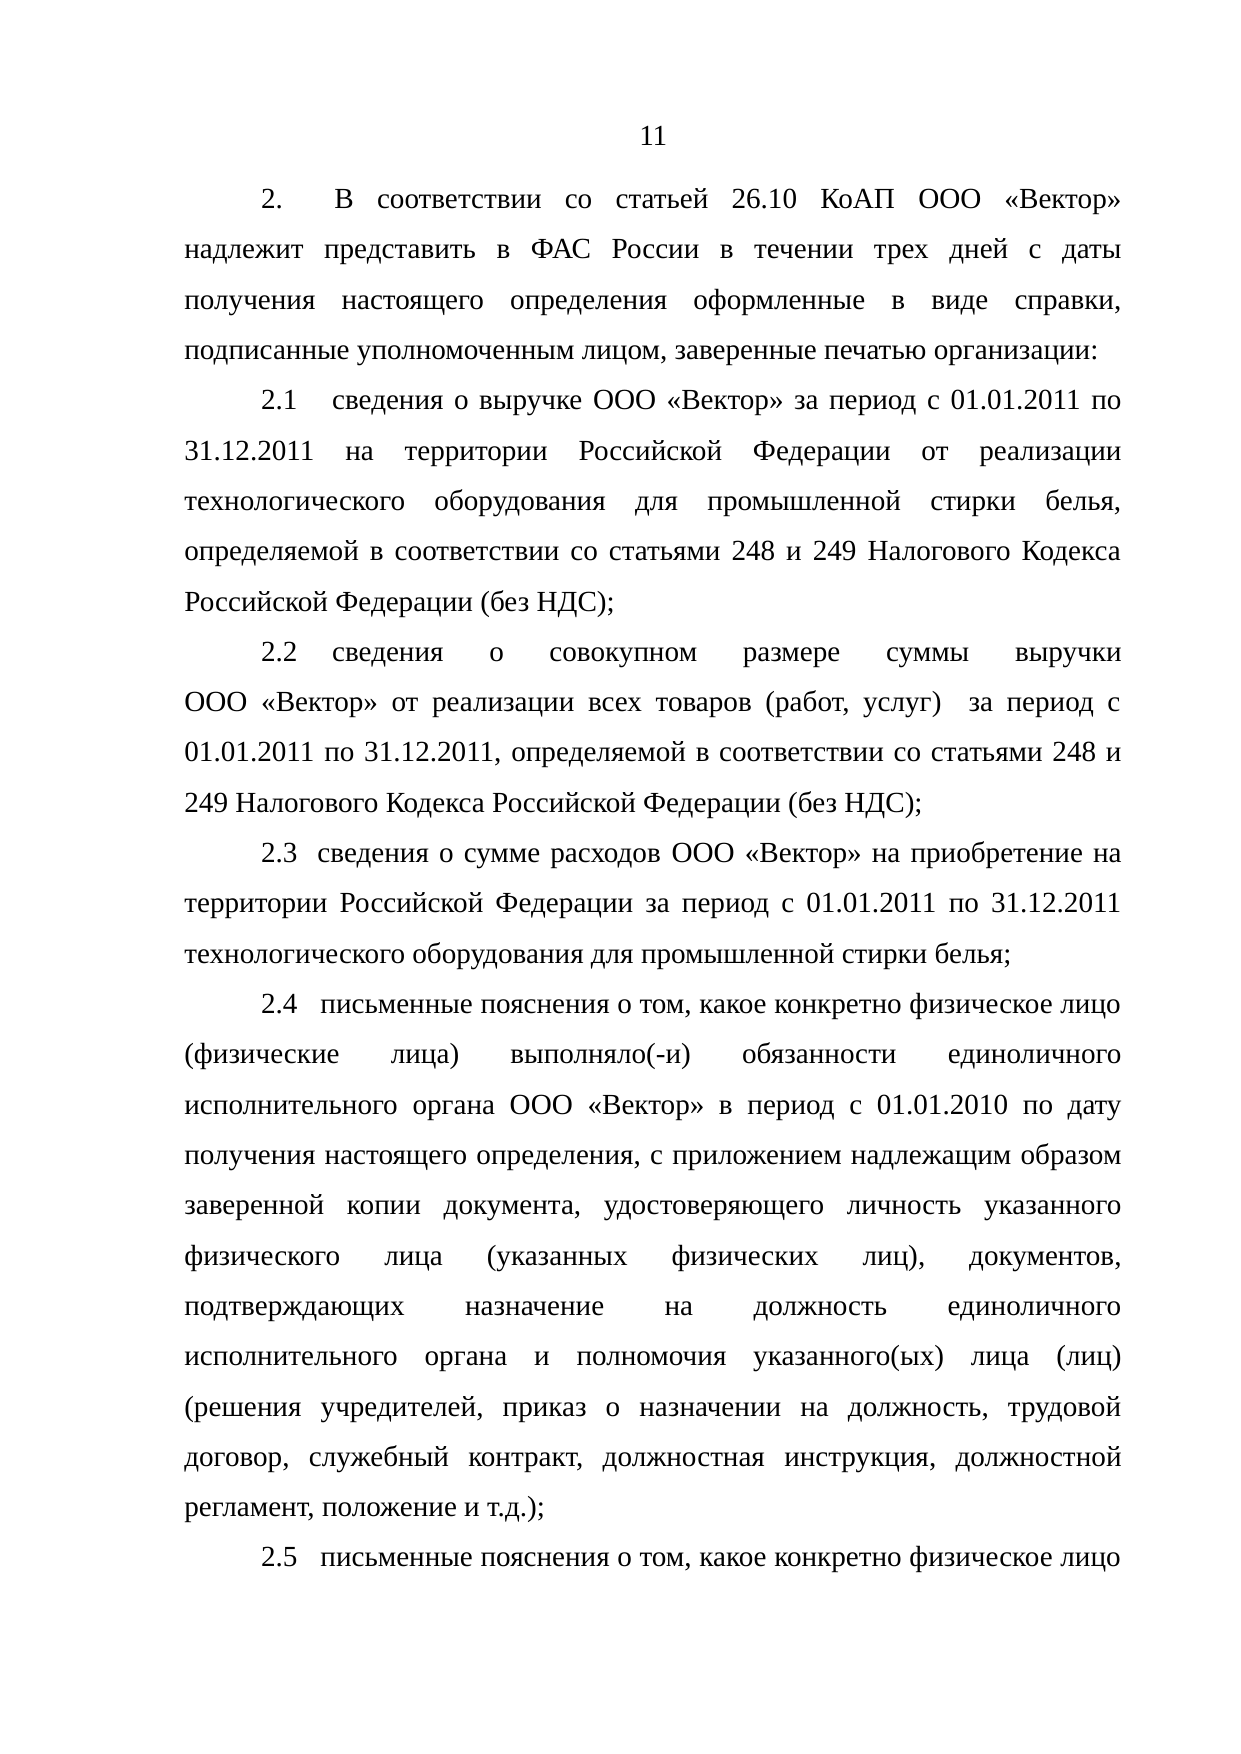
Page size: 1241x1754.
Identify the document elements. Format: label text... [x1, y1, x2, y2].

list В соответствии со статьей 26.10 КоАП ООО «Вектор» надлежит представить в ФАС России в течении трех дней с даты получения настоящего определения оформленные в виде справки, подписанные уполномоченным лицом, заверенные печатью организации: [184, 181, 1122, 366]
text 2.2 сведения о совокупном размере суммы выручки ООО «Вектор» от реализации всех товаров (работ, услуг) за период с 01.01.2011 по 31.12.2011, определяемой в соответствии со статьями 248 и 249 Налогового Кодекса Российской Федерации (без НДС); [184, 634, 1122, 818]
text 2.4 письменные пояснения о том, какое конкретно физическое лицо (физические лица) выполняло(-и) обязанности единоличного исполнительного органа ООО «Вектор» в период с 01.01.2010 по дату получения настоящего определения, с приложением надлежащим образом заверенной копии документа, удостоверяющего личность указанного физического лица (указанных физических лиц), документов, подтверждающих назначение на должность единоличного исполнительного органа и полномочия указанного(ых) лица (лиц) (решения учредителей, приказ о назначении на должность, трудовой договор, служебный контракт, должностная инструкция, должностной регламент, положение и т.д.); [184, 986, 1122, 1523]
text 2.3 сведения о сумме расходов ООО «Вектор» на приобретение на территории Российской Федерации за период с 01.01.2011 по 31.12.2011 технологического оборудования для промышленной стирки белья; [184, 835, 1122, 969]
text 2.5 письменные пояснения о том, какое конкретно физическое лицо [184, 1539, 1122, 1573]
text 2.1 сведения о выручке ООО «Вектор» за период с 01.01.2011 по 31.12.2011 на территории Российской Федерации от реализации технологического оборудования для промышленной стирки белья, определяемой в соответствии со статьями 248 и 249 Налогового Кодекса Российской Федерации (без НДС); [184, 382, 1122, 617]
